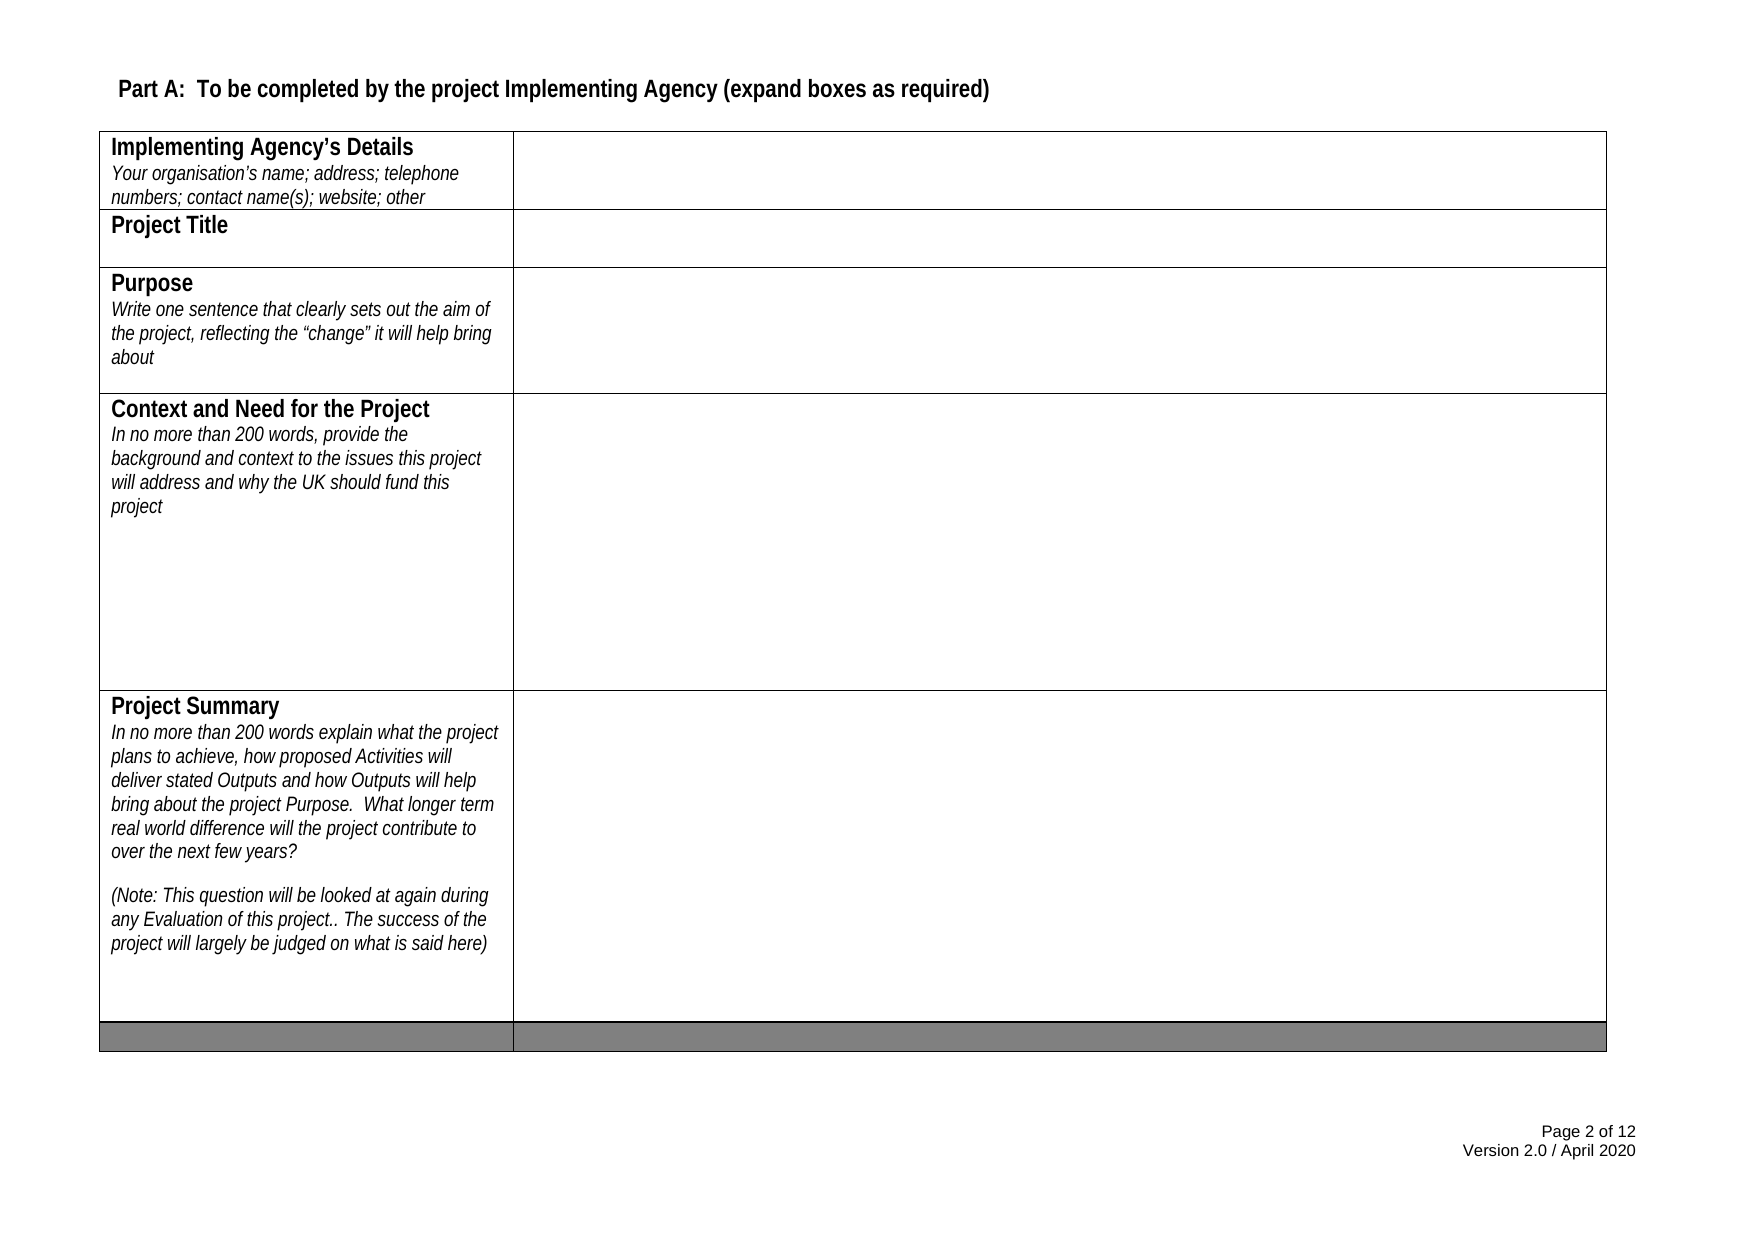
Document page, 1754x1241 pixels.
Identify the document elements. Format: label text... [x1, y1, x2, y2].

table_cell [100, 1023, 513, 1051]
table_cell [514, 1023, 1606, 1051]
table_cell [514, 210, 1606, 267]
text Part A: To be completed by the project Implementing Agency (expand boxes as required) [118, 74, 1636, 102]
table_cell Context and Need for the Project In no more than 200 words, provide the background and context to the issues this project will address and why the UK should fund this project [100, 394, 513, 690]
table_cell [514, 268, 1606, 392]
table_cell Project Summary In no more than 200 words explain what the project plans to achieve, how proposed Activities will deliver stated Outputs and how Outputs will help bring about the project Purpose. What longer term real world difference will the project contribute to over the next few years? (Note: This question will be looked at again during any Evaluation of this project.. The success of the project will largely be judged on what is said here) [100, 691, 513, 1021]
table_header [514, 132, 1606, 209]
table_cell Project Title [100, 210, 513, 267]
table_header Implementing Agency’s Details Your organisation’s name; address; telephone numbers; contact name(s); website; other [100, 132, 513, 209]
table_cell [514, 691, 1606, 1021]
table_cell Purpose Write one sentence that clearly sets out the aim of the project, reflecting the “change” it will help bring about [100, 268, 513, 392]
table_cell [514, 394, 1606, 690]
